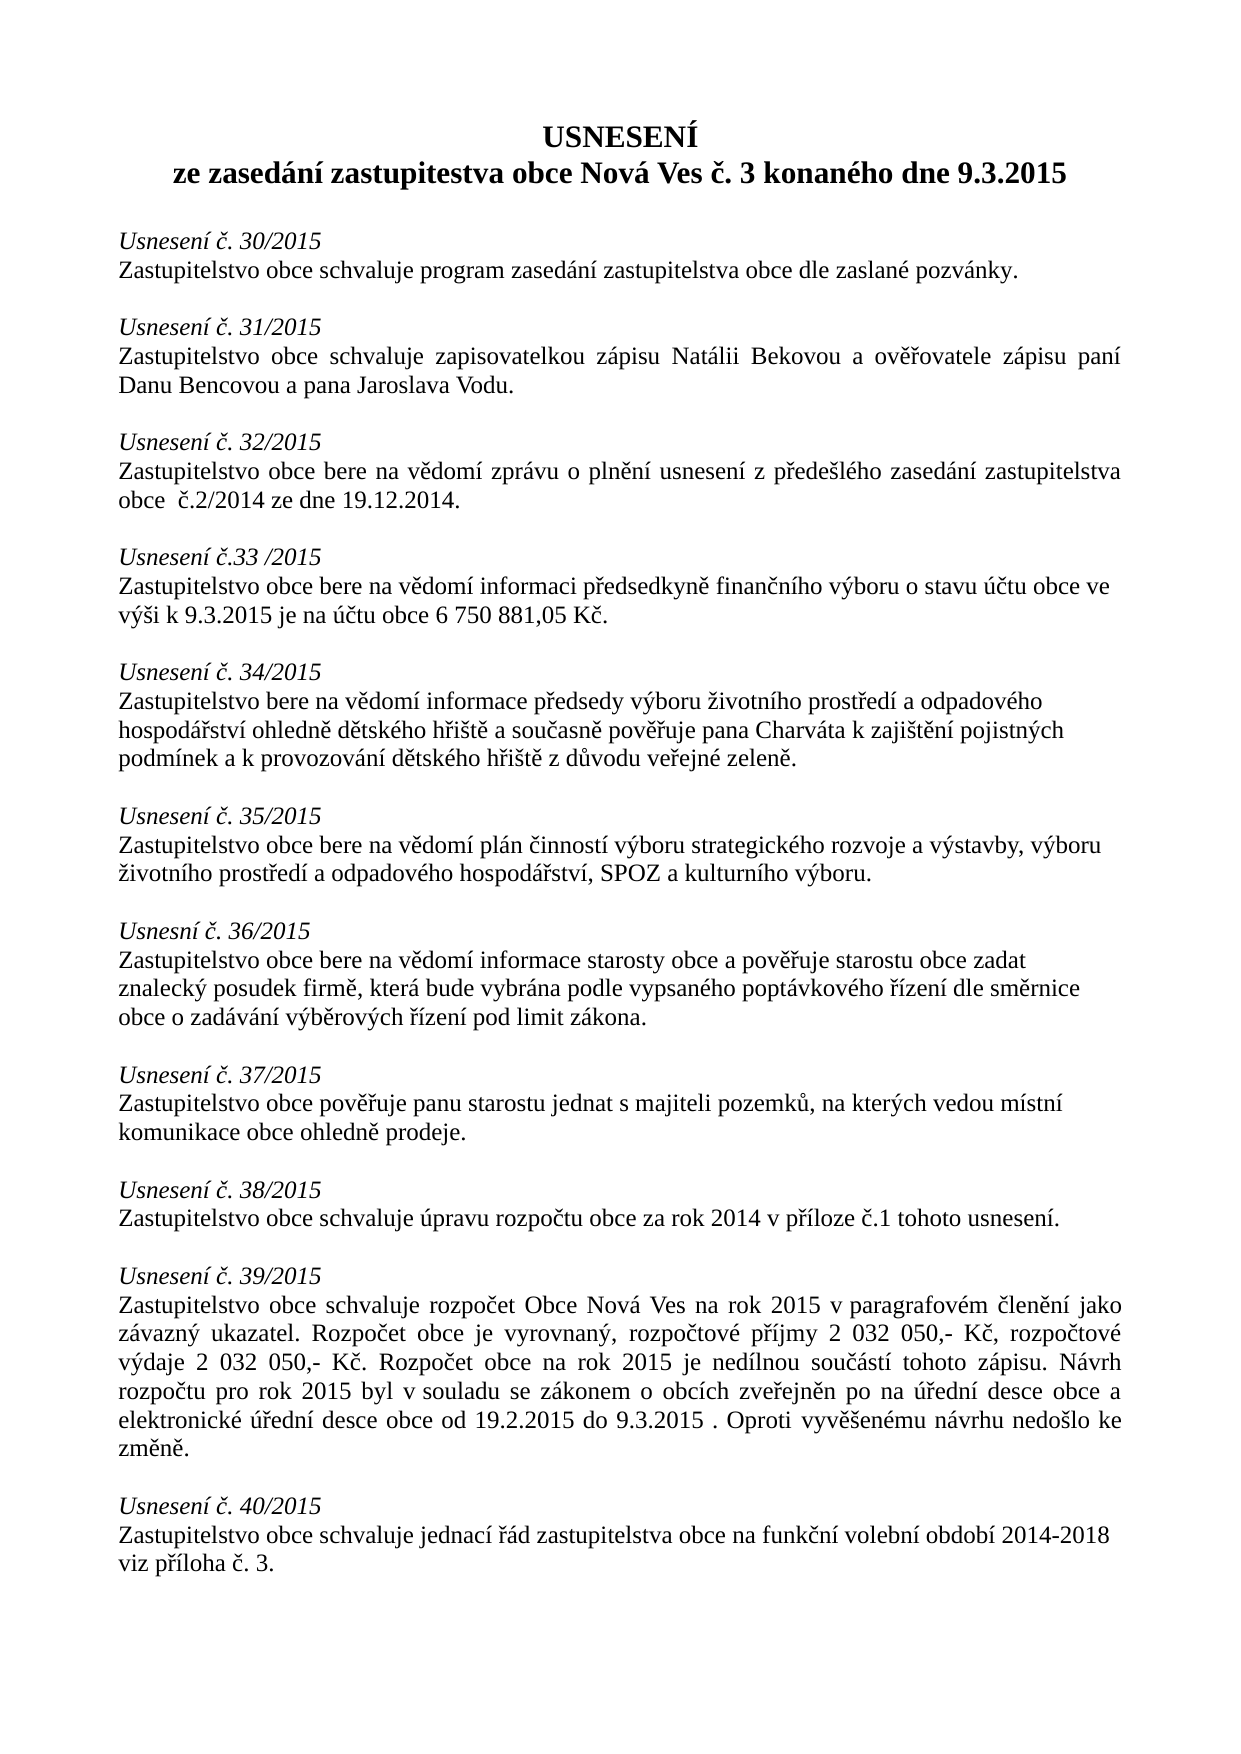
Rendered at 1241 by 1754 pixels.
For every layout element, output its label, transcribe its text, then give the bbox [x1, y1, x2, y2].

text USNESENÍ [118, 118, 1122, 154]
text Zastupitelstvo obce bere na vědomí informace starosty obce a pověřuje starostu obce zadat znalecký posudek firmě, která bude vybrána podle vypsaného poptávkového řízení dle směrnice obce o zadávání výběrových řízení pod limit zákona. [118, 945, 1122, 1031]
text Zastupitelstvo obce bere na vědomí zprávu o plnění usnesení z předešlého zasedání zastupitelstva obce č.2/2014 ze dne 19.12.2014. [118, 456, 1122, 513]
text ze zasedání zastupitestva obce Nová Ves č. 3 konaného dne 9.3.2015 [118, 154, 1122, 190]
text Zastupitelstvo obce schvaluje úpravu rozpočtu obce za rok 2014 v příloze č.1 tohoto usnesení. [118, 1203, 1122, 1232]
text Usnesení č. 31/2015 [118, 312, 1122, 341]
text Usnesení č. 40/2015 [118, 1491, 1122, 1520]
text Usnesení č. 34/2015 [118, 657, 1122, 686]
text Zastupitelstvo obce schvaluje zapisovatelkou zápisu Natálii Bekovou a ověřovatele zápisu paní Danu Bencovou a pana Jaroslava Vodu. [118, 341, 1122, 398]
text Zastupitelstvo obce pověřuje panu starostu jednat s majiteli pozemků, na kterých vedou místní komunikace obce ohledně prodeje. [118, 1088, 1122, 1146]
text Usnesení č. 30/2015 [118, 226, 1122, 255]
text Usnesení č. 37/2015 [118, 1060, 1122, 1088]
text Usnesení č.33 /2015 [118, 542, 1122, 571]
text Usnesní č. 36/2015 [118, 916, 1122, 945]
text Zastupitelstvo obce schvaluje jednací řád zastupitelstva obce na funkční volební období 2014-2018 viz příloha č. 3. [118, 1520, 1122, 1577]
text Usnesení č. 32/2015 [118, 427, 1122, 456]
text Zastupitelstvo obce schvaluje program zasedání zastupitelstva obce dle zaslané pozvánky. [118, 255, 1122, 283]
text Zastupitelstvo bere na vědomí informace předsedy výboru životního prostředí a odpadového hospodářství ohledně dětského hřiště a současně pověřuje pana Charváta k zajištění pojistných podmínek a k provozování dětského hřiště z důvodu veřejné zeleně. [118, 686, 1122, 772]
text Zastupitelstvo obce bere na vědomí plán činností výboru strategického rozvoje a výstavby, výboru životního prostředí a odpadového hospodářství, SPOZ a kulturního výboru. [118, 830, 1122, 887]
text Zastupitelstvo obce bere na vědomí informaci předsedkyně finančního výboru o stavu účtu obce ve výši k 9.3.2015 je na účtu obce 6 750 881,05 Kč. [118, 571, 1122, 628]
text Usnesení č. 38/2015 [118, 1175, 1122, 1203]
text Zastupitelstvo obce schvaluje rozpočet Obce Nová Ves na rok 2015 v paragrafovém členění jako závazný ukazatel. Rozpočet obce je vyrovnaný, rozpočtové příjmy 2 032 050,- Kč, rozpočtové výdaje 2 032 050,- Kč. Rozpočet obce na rok 2015 je nedílnou součástí tohoto zápisu. Návrh rozpočtu pro rok 2015 byl v souladu se zákonem o obcích zveřejněn po na úřední desce obce a elektronické úřední desce obce od 19.2.2015 do 9.3.2015 . Oproti vyvěšenému návrhu nedošlo ke změně. [118, 1290, 1122, 1462]
text Usnesení č. 35/2015 [118, 801, 1122, 830]
text Usnesení č. 39/2015 [118, 1261, 1122, 1290]
